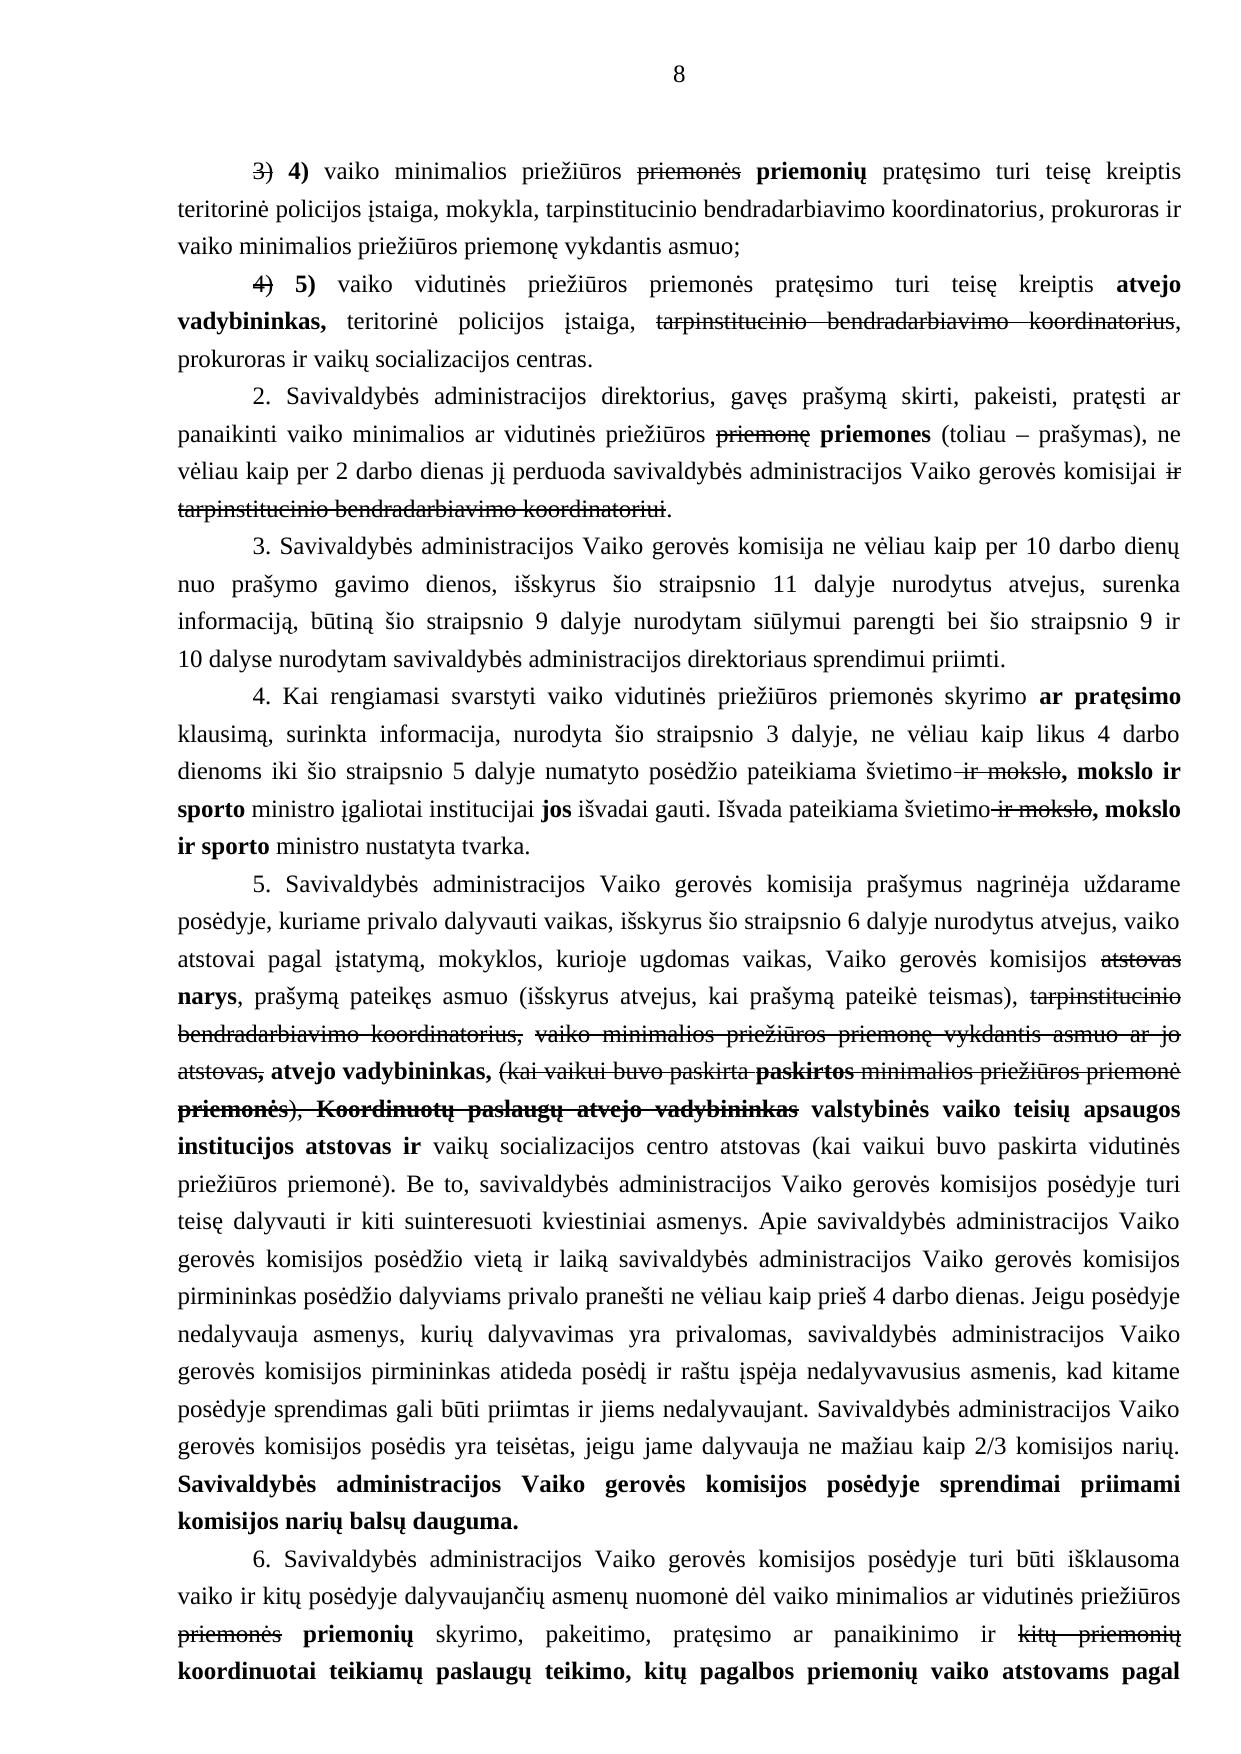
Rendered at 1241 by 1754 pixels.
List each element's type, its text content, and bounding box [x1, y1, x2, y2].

text 5. Savivaldybės administracijos Vaiko gerovės komisija prašymus nagrinėja uždarame posėdyje, kuriame privalo dalyvauti vaikas, išskyrus šio straipsnio 6 dalyje nurodytus atvejus, vaiko atstovai pagal įstatymą, mokyklos, kurioje ugdomas vaikas, Vaiko gerovės komisijos atstovas narys, prašymą pateikęs asmuo (išskyrus atvejus, kai prašymą pateikė teismas), tarpinstitucinio bendradarbiavimo koordinatorius, vaiko minimalios priežiūros priemonę vykdantis asmuo ar jo atstovas, atvejo vadybininkas, (kai vaikui buvo paskirta paskirtos minimalios priežiūros priemonė priemonės), Koordinuotų paslaugų atvejo vadybininkas valstybinės vaiko teisių apsaugos institucijos atstovas ir vaikų socializacijos centro atstovas (kai vaikui buvo paskirta vidutinės priežiūros priemonė). Be to, savivaldybės administracijos Vaiko gerovės komisijos posėdyje turi teisę dalyvauti ir kiti suinteresuoti kviestiniai asmenys. Apie savivaldybės administracijos Vaiko gerovės komisijos posėdžio vietą ir laiką savivaldybės administracijos Vaiko gerovės komisijos pirmininkas posėdžio dalyviams privalo pranešti ne vėliau kaip prieš 4 darbo dienas. Jeigu posėdyje nedalyvauja asmenys, kurių dalyvavimas yra privalomas, savivaldybės administracijos Vaiko gerovės komisijos pirmininkas atideda posėdį ir raštu įspėja nedalyvavusius asmenis, kad kitame posėdyje sprendimas gali būti priimtas ir jiems nedalyvaujant. Savivaldybės administracijos Vaiko gerovės komisijos posėdis yra teisėtas, jeigu jame dalyvauja ne mažiau kaip 2/3 komisijos narių. Savivaldybės administracijos Vaiko gerovės komisijos posėdyje sprendimai priimami komisijos narių balsų dauguma. [177, 860, 1181, 1535]
text 3) 4) vaiko minimalios priežiūros priemonės priemonių pratęsimo turi teisę kreiptis teritorinė policijos įstaiga, mokykla, tarpinstitucinio bendradarbiavimo koordinatorius, prokuroras ir vaiko minimalios priežiūros priemonę vykdantis asmuo; [177, 148, 1181, 260]
text 3. Savivaldybės administracijos Vaiko gerovės komisija ne vėliau kaip per 10 darbo dienų nuo prašymo gavimo dienos, išskyrus šio straipsnio 11 dalyje nurodytus atvejus, surenka informaciją, būtiną šio straipsnio 9 dalyje nurodytam siūlymui parengti bei šio straipsnio 9 ir 10 dalyse nurodytam savivaldybės administracijos direktoriaus sprendimui priimti. [177, 523, 1181, 673]
text 4) 5) vaiko vidutinės priežiūros priemonės pratęsimo turi teisę kreiptis atvejo vadybininkas, teritorinė policijos įstaiga, tarpinstitucinio bendradarbiavimo koordinatorius, prokuroras ir vaikų socializacijos centras. [177, 260, 1181, 373]
text 2. Savivaldybės administracijos direktorius, gavęs prašymą skirti, pakeisti, pratęsti ar panaikinti vaiko minimalios ar vidutinės priežiūros priemonę priemones (toliau – prašymas), ne vėliau kaip per 2 darbo dienas jį perduoda savivaldybės administracijos Vaiko gerovės komisijai ir tarpinstitucinio bendradarbiavimo koordinatoriui. [177, 373, 1181, 523]
text 4. Kai rengiamasi svarstyti vaiko vidutinės priežiūros priemonės skyrimo ar pratęsimo klausimą, surinkta informacija, nurodyta šio straipsnio 3 dalyje, ne vėliau kaip likus 4 darbo dienoms iki šio straipsnio 5 dalyje numatyto posėdžio pateikiama švietimo ir mokslo, mokslo ir sporto ministro įgaliotai institucijai jos išvadai gauti. Išvada pateikiama švietimo ir mokslo, mokslo ir sporto ministro nustatyta tvarka. [177, 673, 1181, 860]
text 6. Savivaldybės administracijos Vaiko gerovės komisijos posėdyje turi būti išklausoma vaiko ir kitų posėdyje dalyvaujančių asmenų nuomonė dėl vaiko minimalios ar vidutinės priežiūros priemonės priemonių skyrimo, pakeitimo, pratęsimo ar panaikinimo ir kitų priemonių koordinuotai teikiamų paslaugų teikimo, kitų pagalbos priemonių vaiko atstovams pagal įstatymą, numatytų šio įstatymo 7 ir 9 straipsniuose, skyrimo. Siekiant apsaugoti vaiką nuo galimo neigiamo poveikio, vaikas gali nedalyvauti savivaldybės administracijos Vaiko gerovės komisijos posėdyje, tačiau tokiu atveju vaiko nuomonė turi būti iš anksto išklausyta vaiko nuolatinės gyvenamosios vietos savivaldybės administracijos Vaiko teisių apsaugos skyriaus valstybinės vaiko teisių apsaugos institucijos. Asmenų, turinčių didelių ir labai didelių specialiųjų ugdymosi poreikių iki 21 metų, nuomonę išklauso ir išvadą dėl minimalios ar vidutinės priežiūros priemonių jiems skyrimo, pratęsimo ar panaikinimo teikia savivaldybės administracijos Vaiko gerovės komisijos įgaliotas asmuo. Ši nuomonė įvertinama savivaldybės administracijos Vaiko gerovės komisijos posėdyje. Vaiko nuolatinės gyvenamosios vietos savivaldybės administracijos Vaiko teisių apsaugos skyrius Valstybinė vaiko teisių apsaugos institucija taip pat išklauso vaiko nuomonę, kai vaikas vengia dalyvauti savivaldybės administracijos Vaiko gerovės komisijos rengiamame posėdyje, ir apie ją informuoja posėdžio dalyvius. Posėdžio metu pristatoma švietimo ir mokslo, mokslo ir sporto ministro įgaliotos institucijos išvada dėl vidutinės priežiūros priemonės vaikui skyrimo ar pratęsimo. Vaiko nuolatinės gyvenamosios vietos savivaldybės administracijos Vaiko teisių apsaugos skyriaus Valstybinės vaiko teisių apsaugos institucijos atstovas ir tarpinstitucinio bendradarbiavimo koordinatorius raštu pateikia išvadą dėl vaiko minimalios ar vidutinės priežiūros priemonės priemonių skyrimo, pratęsimo, pakeitimo ar panaikinimo. Pateikta išvada posėdžio metu gali būti patikslinta arba papildyta. [177, 1535, 1181, 1685]
